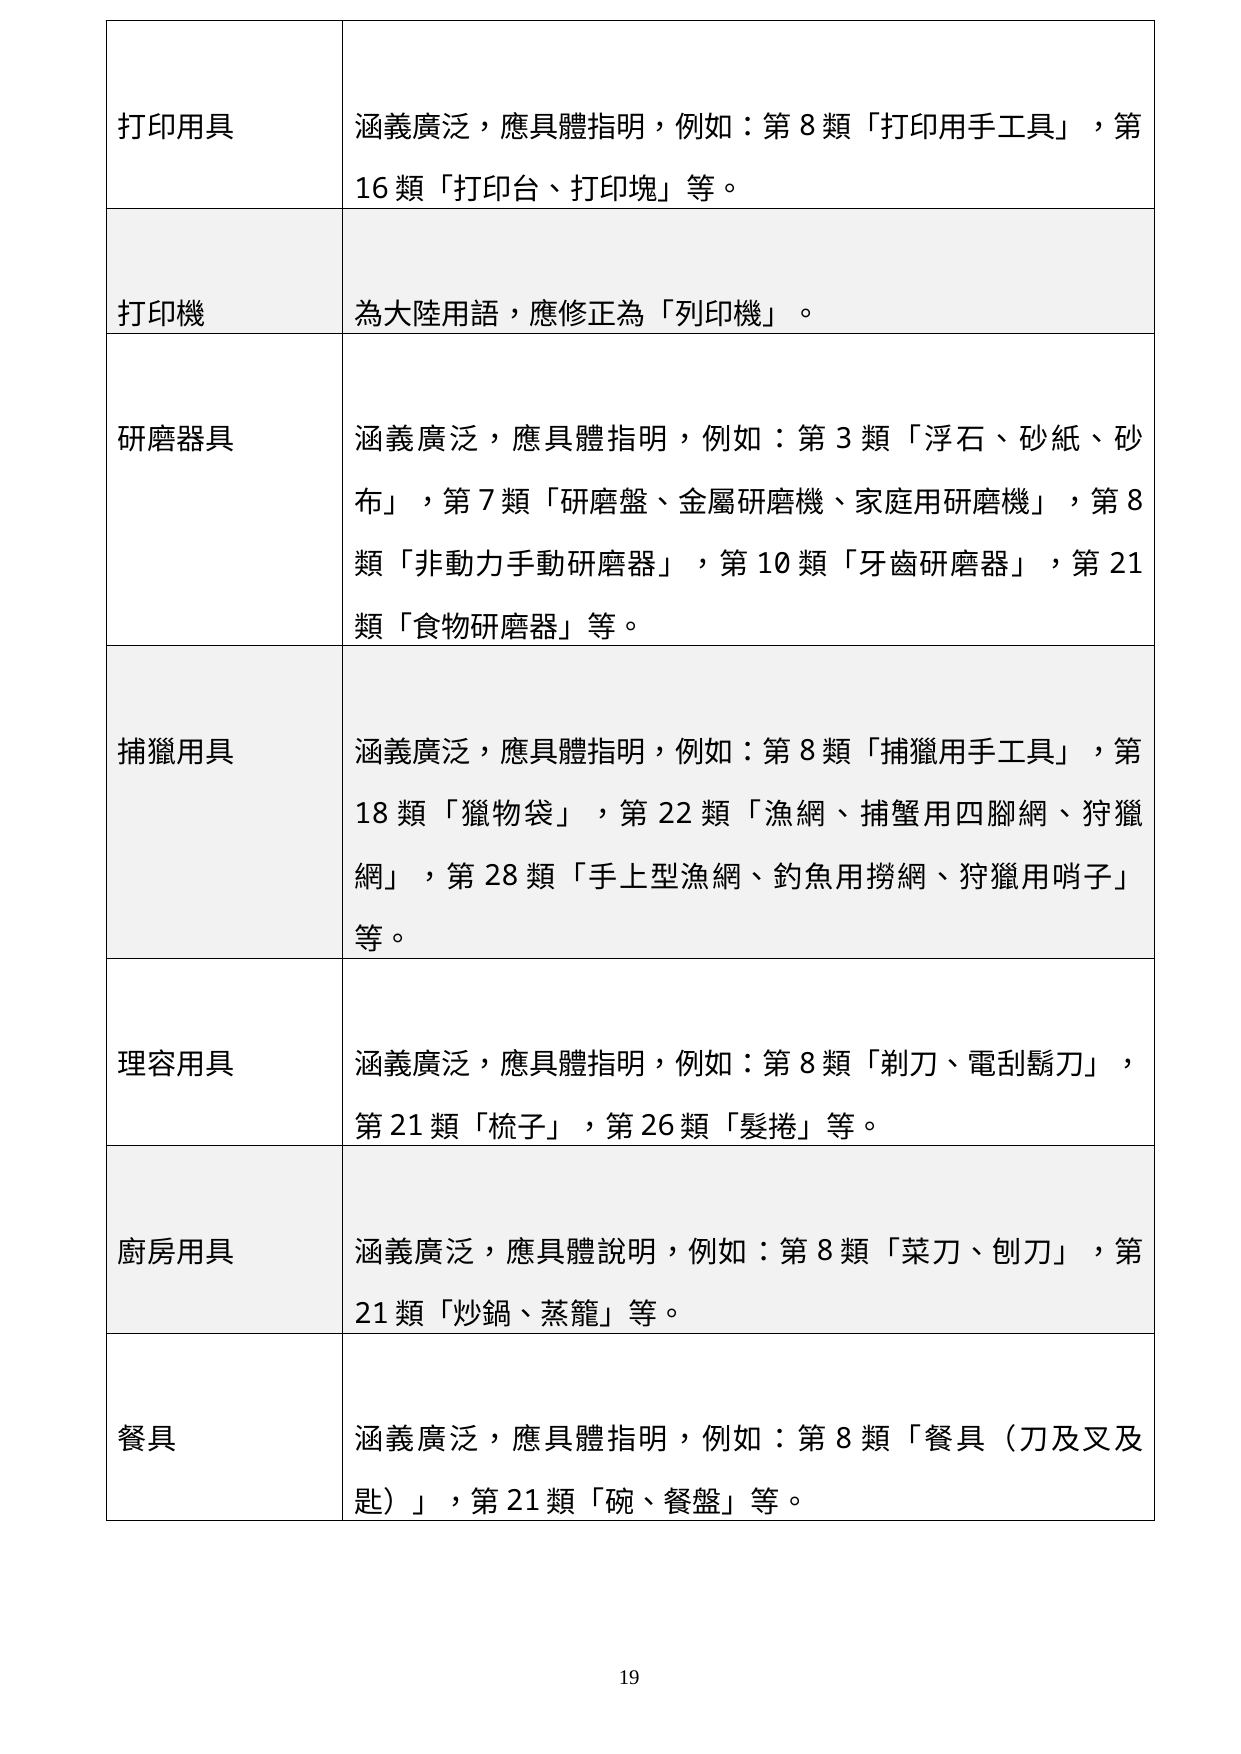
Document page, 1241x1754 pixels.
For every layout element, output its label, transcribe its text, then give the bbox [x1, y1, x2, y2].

table_cell 廚房用具 [107, 1146, 342, 1333]
table_cell 涵義廣泛，應具體說明，例如：第8類「菜刀、刨刀」，第21類「炒鍋、蒸籠」等。 [343, 1146, 1154, 1333]
table_cell 捕獵用具 [107, 646, 342, 958]
table_cell 涵義廣泛，應具體指明，例如：第8類「打印用手工具」，第16類「打印台、打印塊」等。 [343, 21, 1154, 208]
table_cell 打印用具 [107, 21, 342, 208]
table_cell 理容用具 [107, 959, 342, 1145]
table_cell 涵義廣泛，應具體指明，例如：第8類「餐具（刀及叉及匙）」，第21類「碗、餐盤」等。 [343, 1334, 1154, 1520]
table_cell 涵義廣泛，應具體指明，例如：第3類「浮石、砂紙、砂布」，第7類「研磨盤、金屬研磨機、家庭用研磨機」，第8類「非動力手動研磨器」，第10類「牙齒研磨器」，第21類「食物研磨器」等。 [343, 334, 1154, 645]
table_cell 研磨器具 [107, 334, 342, 645]
table_cell 為大陸用語，應修正為「列印機」。 [343, 209, 1154, 333]
table_cell 打印機 [107, 209, 342, 333]
table_cell 涵義廣泛，應具體指明，例如：第8類「捕獵用手工具」，第18類「獵物袋」，第22類「漁網、捕蟹用四腳網、狩獵網」，第28類「手上型漁網、釣魚用撈網、狩獵用哨子」等。 [343, 646, 1154, 958]
table_cell 涵義廣泛，應具體指明，例如：第8類「剃刀、電刮鬍刀」，第21類「梳子」，第26類「髮捲」等。 [343, 959, 1154, 1145]
table_cell 餐具 [107, 1334, 342, 1520]
